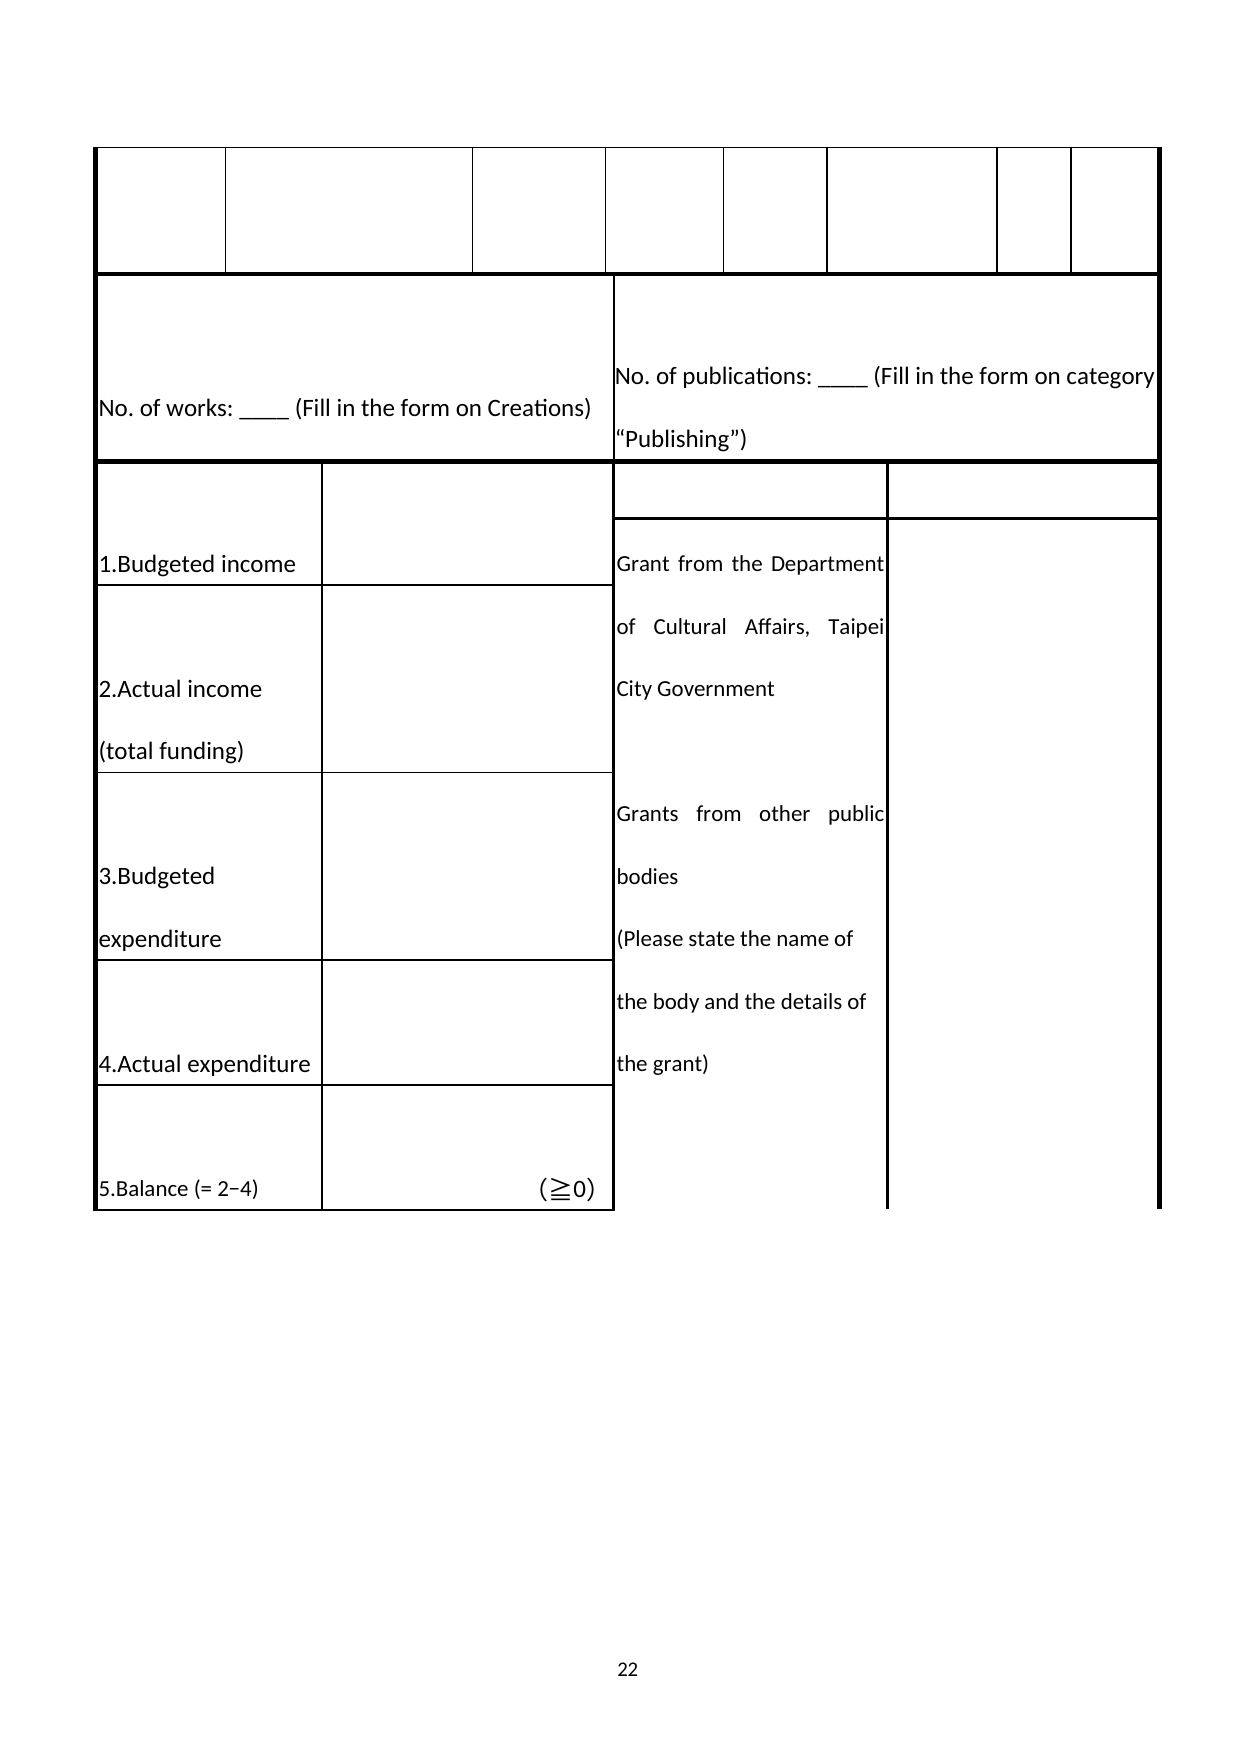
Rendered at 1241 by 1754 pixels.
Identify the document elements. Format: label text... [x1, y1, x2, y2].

table_cell 1.Budgeted income [98, 464, 321, 584]
table_cell 2.Actual income (total funding) [98, 586, 321, 772]
table_cell [226, 148, 472, 272]
table_cell 5.Balance (= 2−4) [98, 1086, 321, 1209]
table_cell Amount [889, 464, 1157, 517]
table_cell Actual income (sources) [615, 464, 886, 517]
table_cell [323, 773, 612, 959]
table_cell 4.Actual expenditure [98, 961, 321, 1084]
table_cell （≧0） [323, 1086, 612, 1209]
table_cell [473, 148, 605, 272]
table_cell [323, 586, 612, 772]
table_cell [828, 148, 996, 272]
table_cell Grant from the Department of Cultural Affairs, Taipei City Government Grants from other public bodies (Please state the name of the body and the details of the grant) [615, 520, 886, 1209]
table_cell [1072, 148, 1157, 272]
table_cell No. of works: ____ (Fill in the form on Creations) [98, 276, 613, 459]
table_cell [98, 148, 225, 272]
table_cell 3.Budgeted expenditure [98, 773, 321, 959]
table_cell [606, 148, 723, 272]
table_cell [998, 148, 1070, 272]
table_cell [323, 464, 612, 584]
table_cell [323, 961, 612, 1084]
table_cell No. of publications: ____ (Fill in the form on category “Publishing”) [615, 276, 1157, 459]
table_cell [724, 148, 826, 272]
table_cell [889, 520, 1157, 1209]
